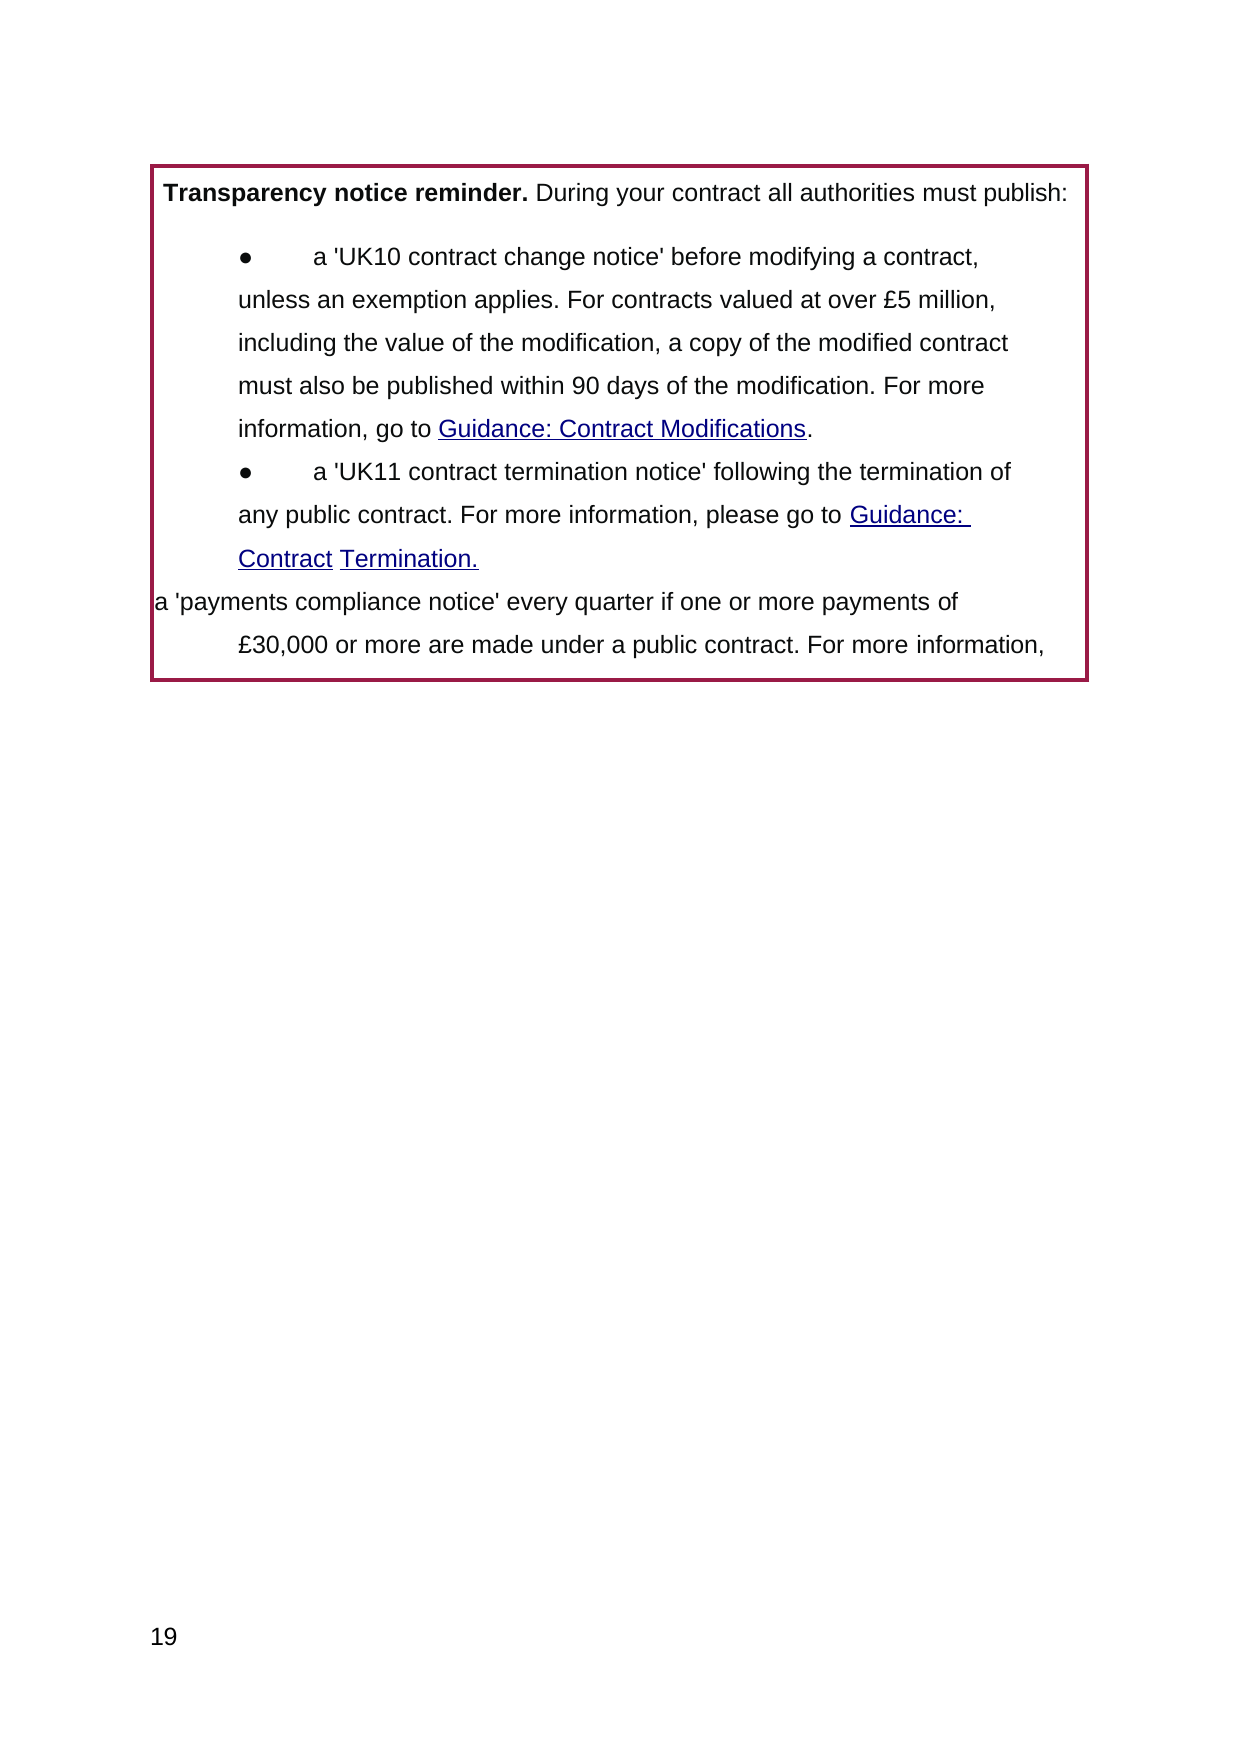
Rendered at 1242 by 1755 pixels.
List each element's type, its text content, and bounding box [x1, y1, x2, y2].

list a 'payments compliance notice' every quarter if one or more payments of [154, 587, 1085, 616]
text £30,000 or more are made under a public contract. For more information, [238, 630, 1085, 659]
list a 'UK10 contract change notice' before modifying a contract, unless an exemption applies. For contracts valued at over £5 million, including the value of the modification, a copy of the modified contract must also be published within 90 days of the modification. For more information, go to Guidance: Contract Modifications. [238, 242, 1032, 443]
text Transparency notice reminder. During your contract all authorities must publish: [163, 178, 1085, 206]
list a 'UK11 contract termination notice' following the termination of any public contract. For more information, please go to Guidance: Contract Termination. [238, 457, 1049, 572]
